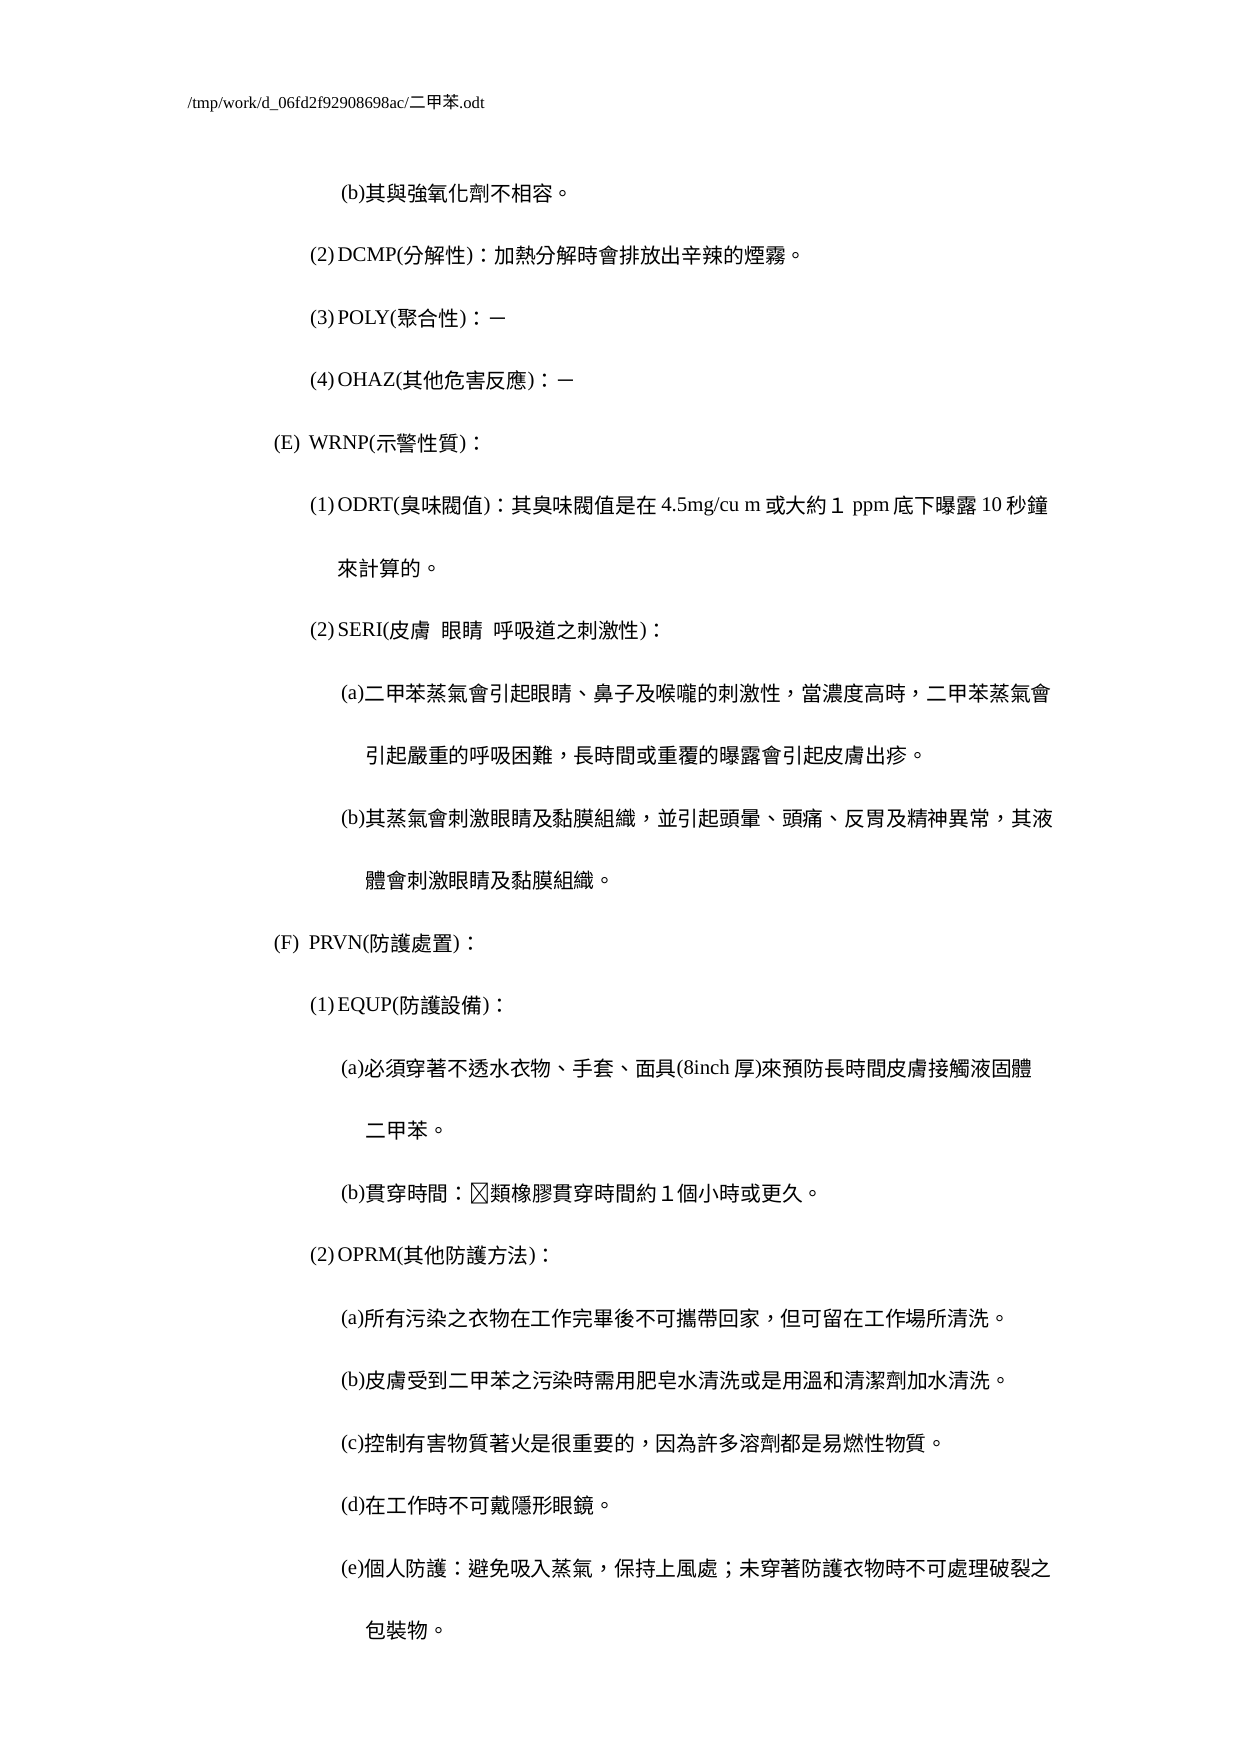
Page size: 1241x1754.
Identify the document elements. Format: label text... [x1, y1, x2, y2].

text (a)必須穿著不透水衣物、手套、面具(8inch厚)來預防長時間皮膚接觸液固體二甲苯。 [341, 1025, 1053, 1150]
text (3) POLY(聚合性)：－ [310, 275, 1053, 338]
text (b)其與強氧化劑不相容。 [341, 150, 1053, 213]
text (4) OHAZ(其他危害反應)：－ [310, 338, 1053, 400]
text (2) OPRM(其他防護方法)： [310, 1213, 1053, 1275]
text (2) SERI(皮膚 眼睛 呼吸道之刺激性)： [310, 588, 1053, 650]
text (1) ODRT(臭味閥值)：其臭味閥值是在4.5mg/cu m或大約１ppm底下曝露10秒鐘來計算的。 [310, 463, 1053, 588]
text (d)在工作時不可戴隱形眼鏡。 [341, 1463, 1053, 1525]
text (c)控制有害物質著火是很重要的，因為許多溶劑都是易燃性物質。 [341, 1400, 1053, 1463]
text (a)所有污染之衣物在工作完畢後不可攜帶回家，但可留在工作場所清洗。 [341, 1275, 1053, 1338]
text (a)二甲苯蒸氣會引起眼睛、鼻子及喉嚨的刺激性，當濃度高時，二甲苯蒸氣會引起嚴重的呼吸困難，長時間或重覆的曝露會引起皮膚出疹。 [341, 650, 1053, 775]
text (e)個人防護：避免吸入蒸氣，保持上風處；未穿著防護衣物時不可處理破裂之包裝物。 [341, 1525, 1053, 1650]
text (F) PRVN(防護處置)： [273, 900, 1053, 963]
text (b)皮膚受到二甲苯之污染時需用肥皂水清洗或是用溫和清潔劑加水清洗。 [341, 1338, 1053, 1400]
text (2) DCMP(分解性)：加熱分解時會排放出辛辣的煙霧。 [310, 213, 1053, 275]
text (1) EQUP(防護設備)： [310, 963, 1053, 1025]
text (b)其蒸氣會刺激眼睛及黏膜組織，並引起頭暈、頭痛、反胃及精神異常，其液體會刺激眼睛及黏膜組織。 [341, 775, 1053, 900]
text (E) WRNP(示警性質)： [273, 400, 1053, 463]
text (b)貫穿時間：類橡膠貫穿時間約１個小時或更久。 [341, 1150, 1053, 1213]
